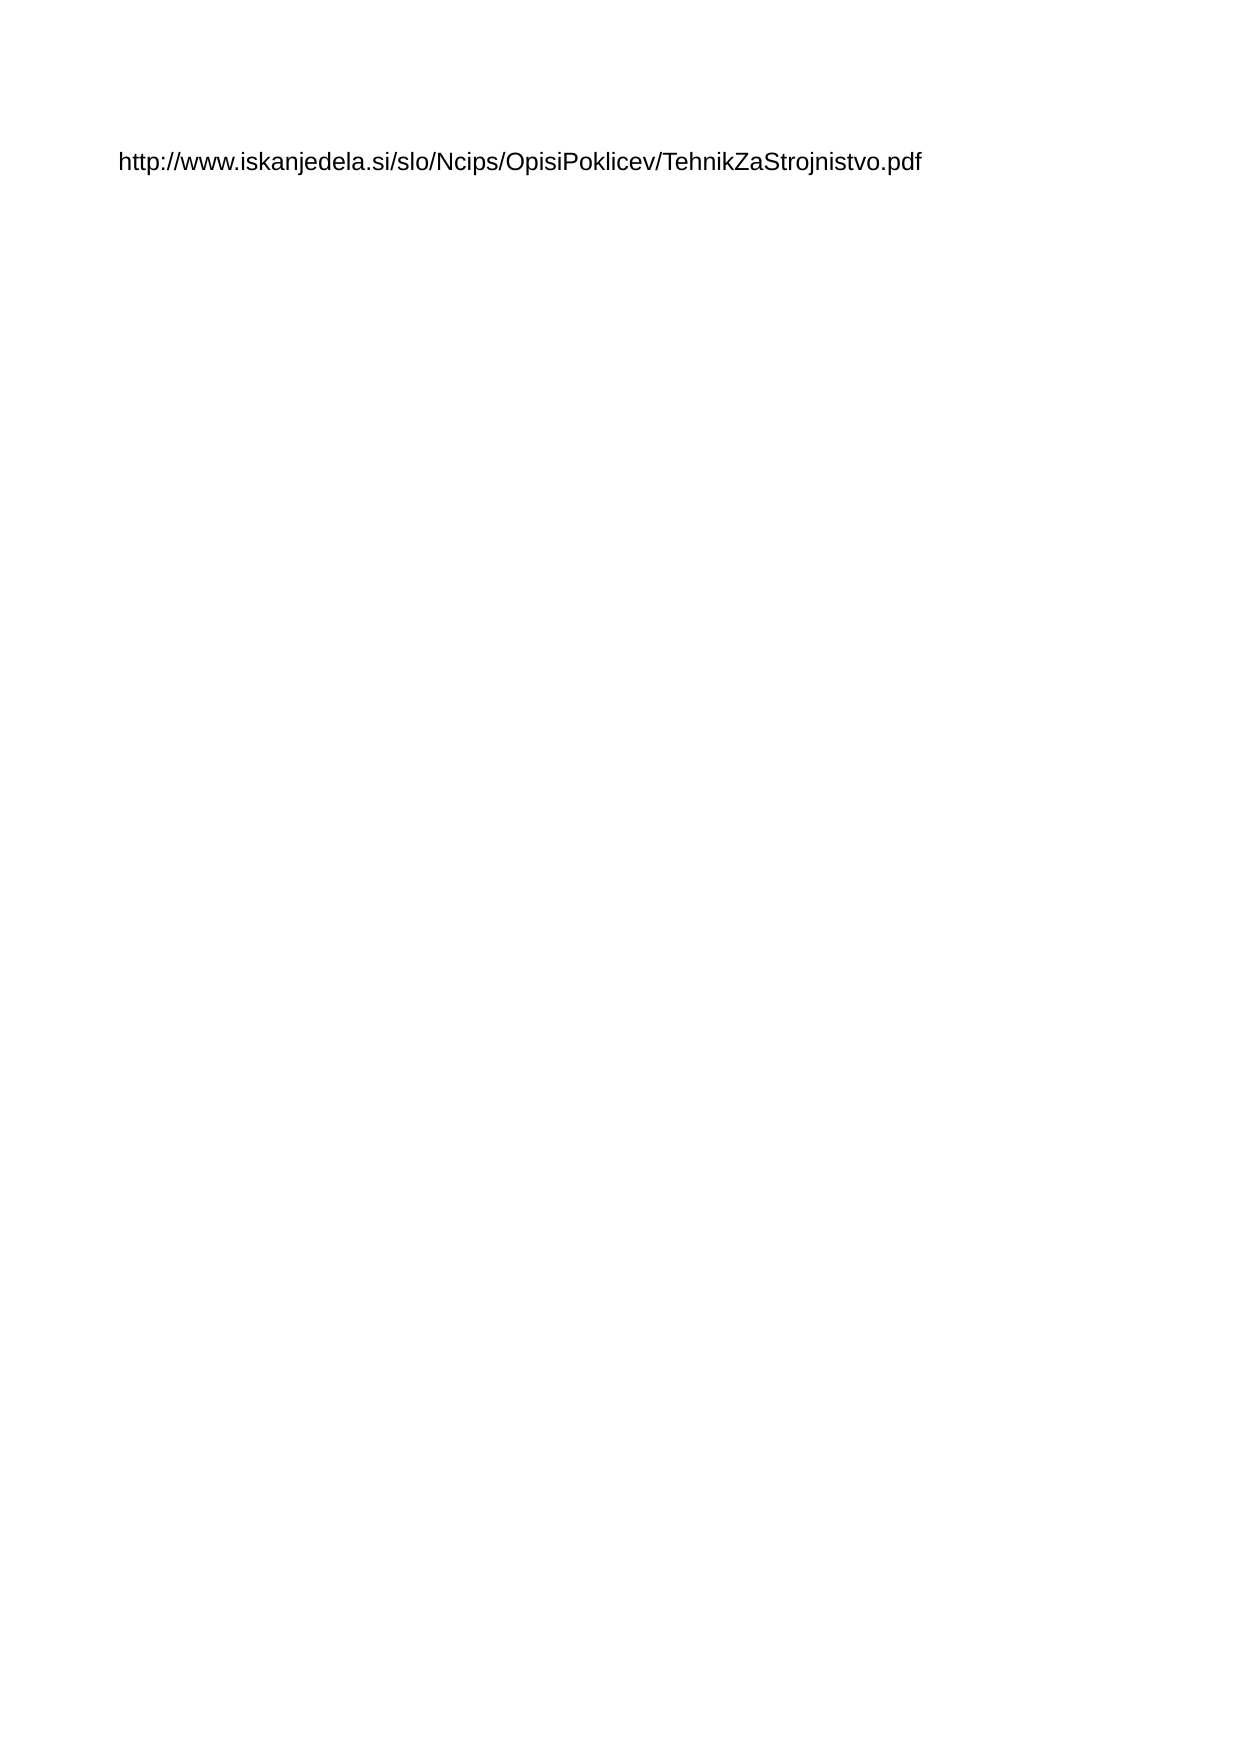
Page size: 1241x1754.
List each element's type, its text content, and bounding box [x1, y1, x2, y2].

text http://www.iskanjedela.si/slo/Ncips/OpisiPoklicev/TehnikZaStrojnistvo.pdf [118, 147, 1122, 176]
